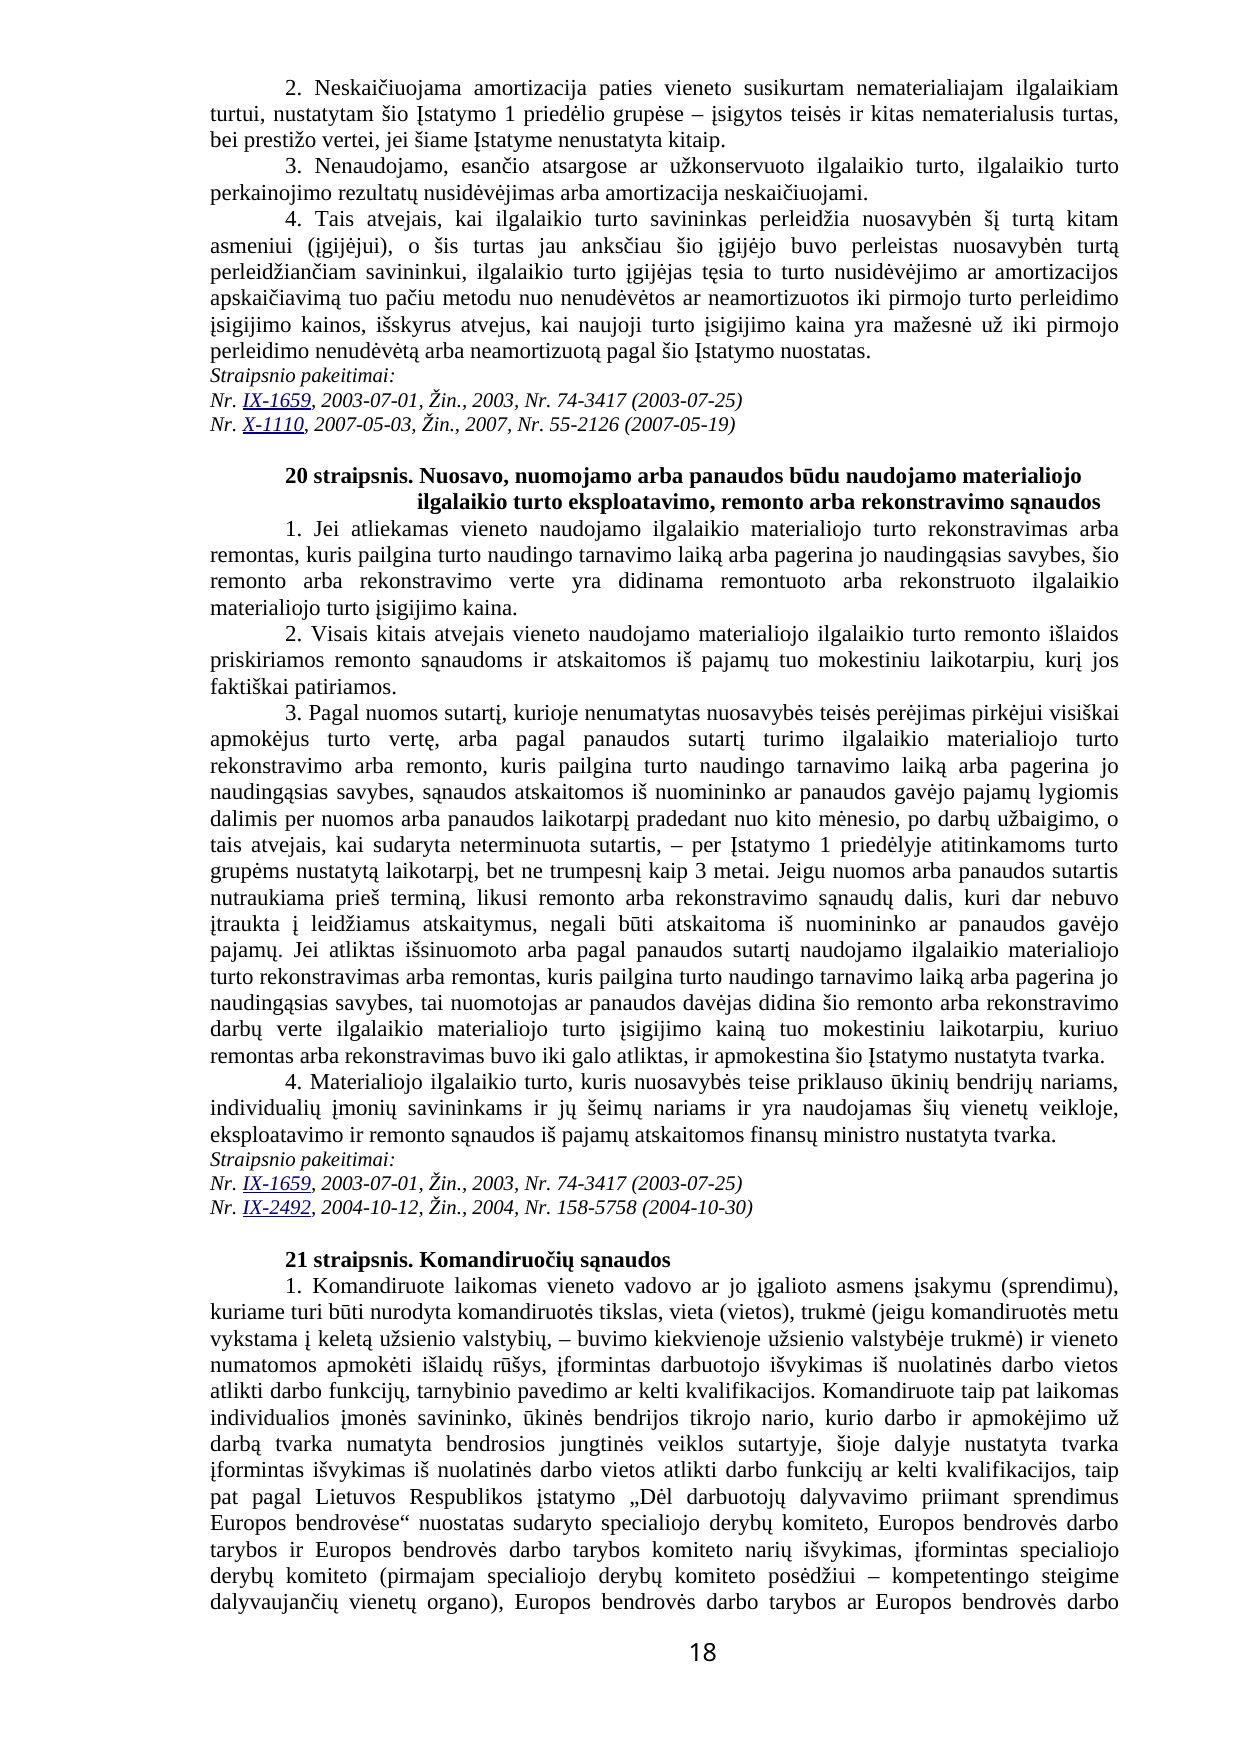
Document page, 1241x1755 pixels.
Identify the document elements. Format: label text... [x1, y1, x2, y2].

subtitle 21 straipsnis. Komandiruočių sąnaudos [210, 1246, 1120, 1272]
text 3. Nenaudojamo, esančio atsargose ar užkonservuoto ilgalaikio turto, ilgalaikio turto perkainojimo rezultatų nusidėvėjimas arba amortizacija neskaičiuojami. [210, 153, 1120, 205]
text 4. Materialiojo ilgalaikio turto, kuris nuosavybės teise priklauso ūkinių bendrijų nariams, individualių įmonių savininkams ir jų šeimų nariams ir yra naudojamas šių vienetų veikloje, eksploatavimo ir remonto sąnaudos iš pajamų atskaitomos finansų ministro nustatyta tvarka. [210, 1068, 1120, 1147]
text Nr. IX-1659, 2003-07-01, Žin., 2003, Nr. 74-3417 (2003-07-25) [210, 387, 1120, 412]
text ilgalaikio turto eksploatavimo, remonto arba rekonstravimo sąnaudos [417, 488, 1120, 515]
text Straipsnio pakeitimai: [210, 363, 1120, 387]
text 2. Neskaičiuojama amortizacija paties vieneto susikurtam nematerialiajam ilgalaikiam turtui, nustatytam šio Įstatymo 1 priedėlio grupėse – įsigytos teisės ir kitas nematerialusis turtas, bei prestižo vertei, jei šiame Įstatyme nenustatyta kitaip. [210, 73, 1120, 153]
text 20 straipsnis. Nuosavo, nuomojamo arba panaudos būdu naudojamo materialiojo [285, 462, 1120, 488]
text Nr. X-1110, 2007-05-03, Žin., 2007, Nr. 55-2126 (2007-05-19) [210, 412, 1120, 436]
text 3. Pagal nuomos sutartį, kurioje nenumatytas nuosavybės teisės perėjimas pirkėjui visiškai apmokėjus turto vertę, arba pagal panaudos sutartį turimo ilgalaikio materialiojo turto rekonstravimo arba remonto, kuris pailgina turto naudingo tarnavimo laiką arba pagerina jo naudingąsias savybes, sąnaudos atskaitomos iš nuomininko ar panaudos gavėjo pajamų lygiomis dalimis per nuomos arba panaudos laikotarpį pradedant nuo kito mėnesio, po darbų užbaigimo, o tais atvejais, kai sudaryta neterminuota sutartis, – per Įstatymo 1 priedėlyje atitinkamoms turto grupėms nustatytą laikotarpį, bet ne trumpesnį kaip 3 metai. Jeigu nuomos arba panaudos sutartis nutraukiama prieš terminą, likusi remonto arba rekonstravimo sąnaudų dalis, kuri dar nebuvo įtraukta į leidžiamus atskaitymus, negali būti atskaitoma iš nuomininko ar panaudos gavėjo pajamų. Jei atliktas išsinuomoto arba pagal panaudos sutartį naudojamo ilgalaikio materialiojo turto rekonstravimas arba remontas, kuris pailgina turto naudingo tarnavimo laiką arba pagerina jo naudingąsias savybes, tai nuomotojas ar panaudos davėjas didina šio remonto arba rekonstravimo darbų verte ilgalaikio materialiojo turto įsigijimo kainą tuo mokestiniu laikotarpiu, kuriuo remontas arba rekonstravimas buvo iki galo atliktas, ir apmokestina šio Įstatymo nustatyta tvarka. [210, 699, 1120, 1068]
text Straipsnio pakeitimai: [210, 1147, 1120, 1171]
text Nr. IX-2492, 2004-10-12, Žin., 2004, Nr. 158-5758 (2004-10-30) [210, 1195, 1120, 1219]
text Nr. IX-1659, 2003-07-01, Žin., 2003, Nr. 74-3417 (2003-07-25) [210, 1171, 1120, 1195]
text 4. Tais atvejais, kai ilgalaikio turto savininkas perleidžia nuosavybėn šį turtą kitam asmeniui (įgijėjui), o šis turtas jau anksčiau šio įgijėjo buvo perleistas nuosavybėn turtą perleidžiančiam savininkui, ilgalaikio turto įgijėjas tęsia to turto nusidėvėjimo ar amortizacijos apskaičiavimą tuo pačiu metodu nuo nenudėvėtos ar neamortizuotos iki pirmojo turto perleidimo įsigijimo kainos, išskyrus atvejus, kai naujoji turto įsigijimo kaina yra mažesnė už iki pirmojo perleidimo nenudėvėtą arba neamortizuotą pagal šio Įstatymo nuostatas. [210, 205, 1120, 363]
text 1. Jei atliekamas vieneto naudojamo ilgalaikio materialiojo turto rekonstravimas arba remontas, kuris pailgina turto naudingo tarnavimo laiką arba pagerina jo naudingąsias savybes, šio remonto arba rekonstravimo verte yra didinama remontuoto arba rekonstruoto ilgalaikio materialiojo turto įsigijimo kaina. [210, 515, 1120, 620]
text 2. Visais kitais atvejais vieneto naudojamo materialiojo ilgalaikio turto remonto išlaidos priskiriamos remonto sąnaudoms ir atskaitomos iš pajamų tuo mokestiniu laikotarpiu, kurį jos faktiškai patiriamos. [210, 620, 1120, 699]
text 1. Komandiruote laikomas vieneto vadovo ar jo įgalioto asmens įsakymu (sprendimu), kuriame turi būti nurodyta komandiruotės tikslas, vieta (vietos), trukmė (jeigu komandiruotės metu vykstama į keletą užsienio valstybių, – buvimo kiekvienoje užsienio valstybėje trukmė) ir vieneto numatomos apmokėti išlaidų rūšys, įformintas darbuotojo išvykimas iš nuolatinės darbo vietos atlikti darbo funkcijų, tarnybinio pavedimo ar kelti kvalifikacijos. Komandiruote taip pat laikomas individualios įmonės savininko, ūkinės bendrijos tikrojo nario, kurio darbo ir apmokėjimo už darbą tvarka numatyta bendrosios jungtinės veiklos sutartyje, šioje dalyje nustatyta tvarka įformintas išvykimas iš nuolatinės darbo vietos atlikti darbo funkcijų ar kelti kvalifikacijos, taip pat pagal Lietuvos Respublikos įstatymo „Dėl darbuotojų dalyvavimo priimant sprendimus Europos bendrovėse“ nuostatas sudaryto specialiojo derybų komiteto, Europos bendrovės darbo tarybos ir Europos bendrovės darbo tarybos komiteto narių išvykimas, įformintas specialiojo derybų komiteto (pirmajam specialiojo derybų komiteto posėdžiui – kompetentingo steigime dalyvaujančių vienetų organo), Europos bendrovės darbo tarybos ar Europos bendrovės darbo [210, 1272, 1120, 1615]
